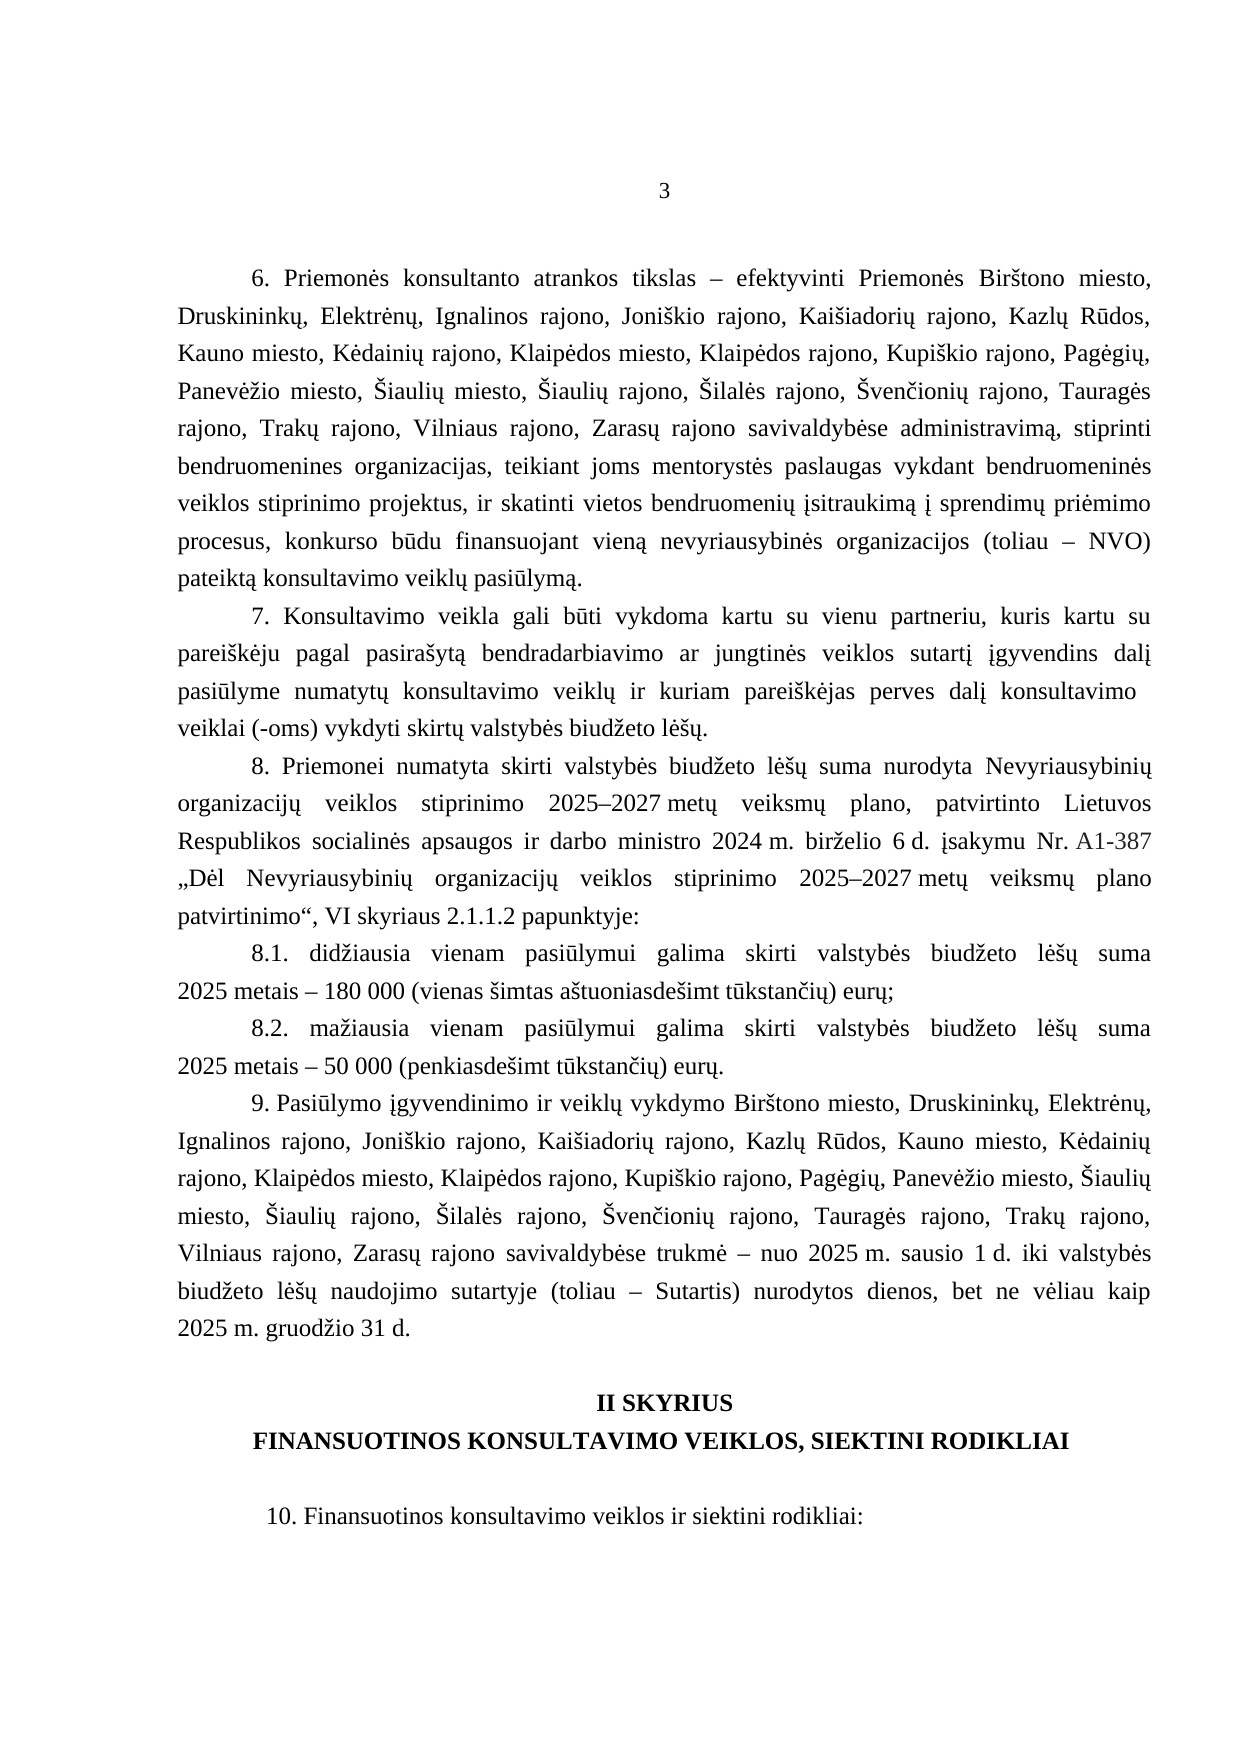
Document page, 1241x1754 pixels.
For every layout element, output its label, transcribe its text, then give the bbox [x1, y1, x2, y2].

text 8.1. didžiausia vienam pasiūlymui galima skirti valstybės biudžeto lėšų suma 2025 metais – 180 000 (vienas šimtas aštuoniasdešimt tūkstančių) eurų; [177, 929, 1152, 1004]
text 6. Priemonės konsultanto atrankos tikslas – efektyvinti Priemonės Birštono miesto, Druskininkų, Elektrėnų, Ignalinos rajono, Joniškio rajono, Kaišiadorių rajono, Kazlų Rūdos, Kauno miesto, Kėdainių rajono, Klaipėdos miesto, Klaipėdos rajono, Kupiškio rajono, Pagėgių, Panevėžio miesto, Šiaulių miesto, Šiaulių rajono, Šilalės rajono, Švenčionių rajono, Tauragės rajono, Trakų rajono, Vilniaus rajono, Zarasų rajono savivaldybėse administravimą, stiprinti bendruomenines organizacijas, teikiant joms mentorystės paslaugas vykdant bendruomeninės veiklos stiprinimo projektus, ir skatinti vietos bendruomenių įsitraukimą į sprendimų priėmimo procesus, konkurso būdu finansuojant vieną nevyriausybinės organizacijos (toliau – NVO) pateiktą konsultavimo veiklų pasiūlymą. [177, 254, 1152, 592]
text 8.2. mažiausia vienam pasiūlymui galima skirti valstybės biudžeto lėšų suma 2025 metais – 50 000 (penkiasdešimt tūkstančių) eurų. [177, 1004, 1152, 1079]
text 7. Konsultavimo veikla gali būti vykdoma kartu su vienu partneriu, kuris kartu su pareiškėju pagal pasirašytą bendradarbiavimo ar jungtinės veiklos sutartį įgyvendins dalį pasiūlyme numatytų konsultavimo veiklų ir kuriam pareiškėjas perves dalį konsultavimo veiklai (-oms) vykdyti skirtų valstybės biudžeto lėšų. [177, 592, 1152, 742]
text II SKYRIUS [177, 1379, 1152, 1417]
text FINANSUOTINOS KONSULTAVIMO VEIKLOS, SIEKTINI RODIKLIAI [177, 1417, 1152, 1454]
text 8. Priemonei numatyta skirti valstybės biudžeto lėšų suma nurodyta Nevyriausybinių organizacijų veiklos stiprinimo 2025–2027 metų veiksmų plano, patvirtinto Lietuvos Respublikos socialinės apsaugos ir darbo ministro 2024 m. birželio 6 d. įsakymu Nr. A1-387 „Dėl Nevyriausybinių organizacijų veiklos stiprinimo 2025–2027 metų veiksmų plano patvirtinimo“, VI skyriaus 2.1.1.2 papunktyje: [177, 742, 1152, 929]
text 10. Finansuotinos konsultavimo veiklos ir siektini rodikliai: [177, 1492, 1152, 1529]
text 9. Pasiūlymo įgyvendinimo ir veiklų vykdymo Birštono miesto, Druskininkų, Elektrėnų, Ignalinos rajono, Joniškio rajono, Kaišiadorių rajono, Kazlų Rūdos, Kauno miesto, Kėdainių rajono, Klaipėdos miesto, Klaipėdos rajono, Kupiškio rajono, Pagėgių, Panevėžio miesto, Šiaulių miesto, Šiaulių rajono, Šilalės rajono, Švenčionių rajono, Tauragės rajono, Trakų rajono, Vilniaus rajono, Zarasų rajono savivaldybėse trukmė – nuo 2025 m. sausio 1 d. iki valstybės biudžeto lėšų naudojimo sutartyje (toliau – Sutartis) nurodytos dienos, bet ne vėliau kaip 2025 m. gruodžio 31 d. [177, 1079, 1152, 1342]
